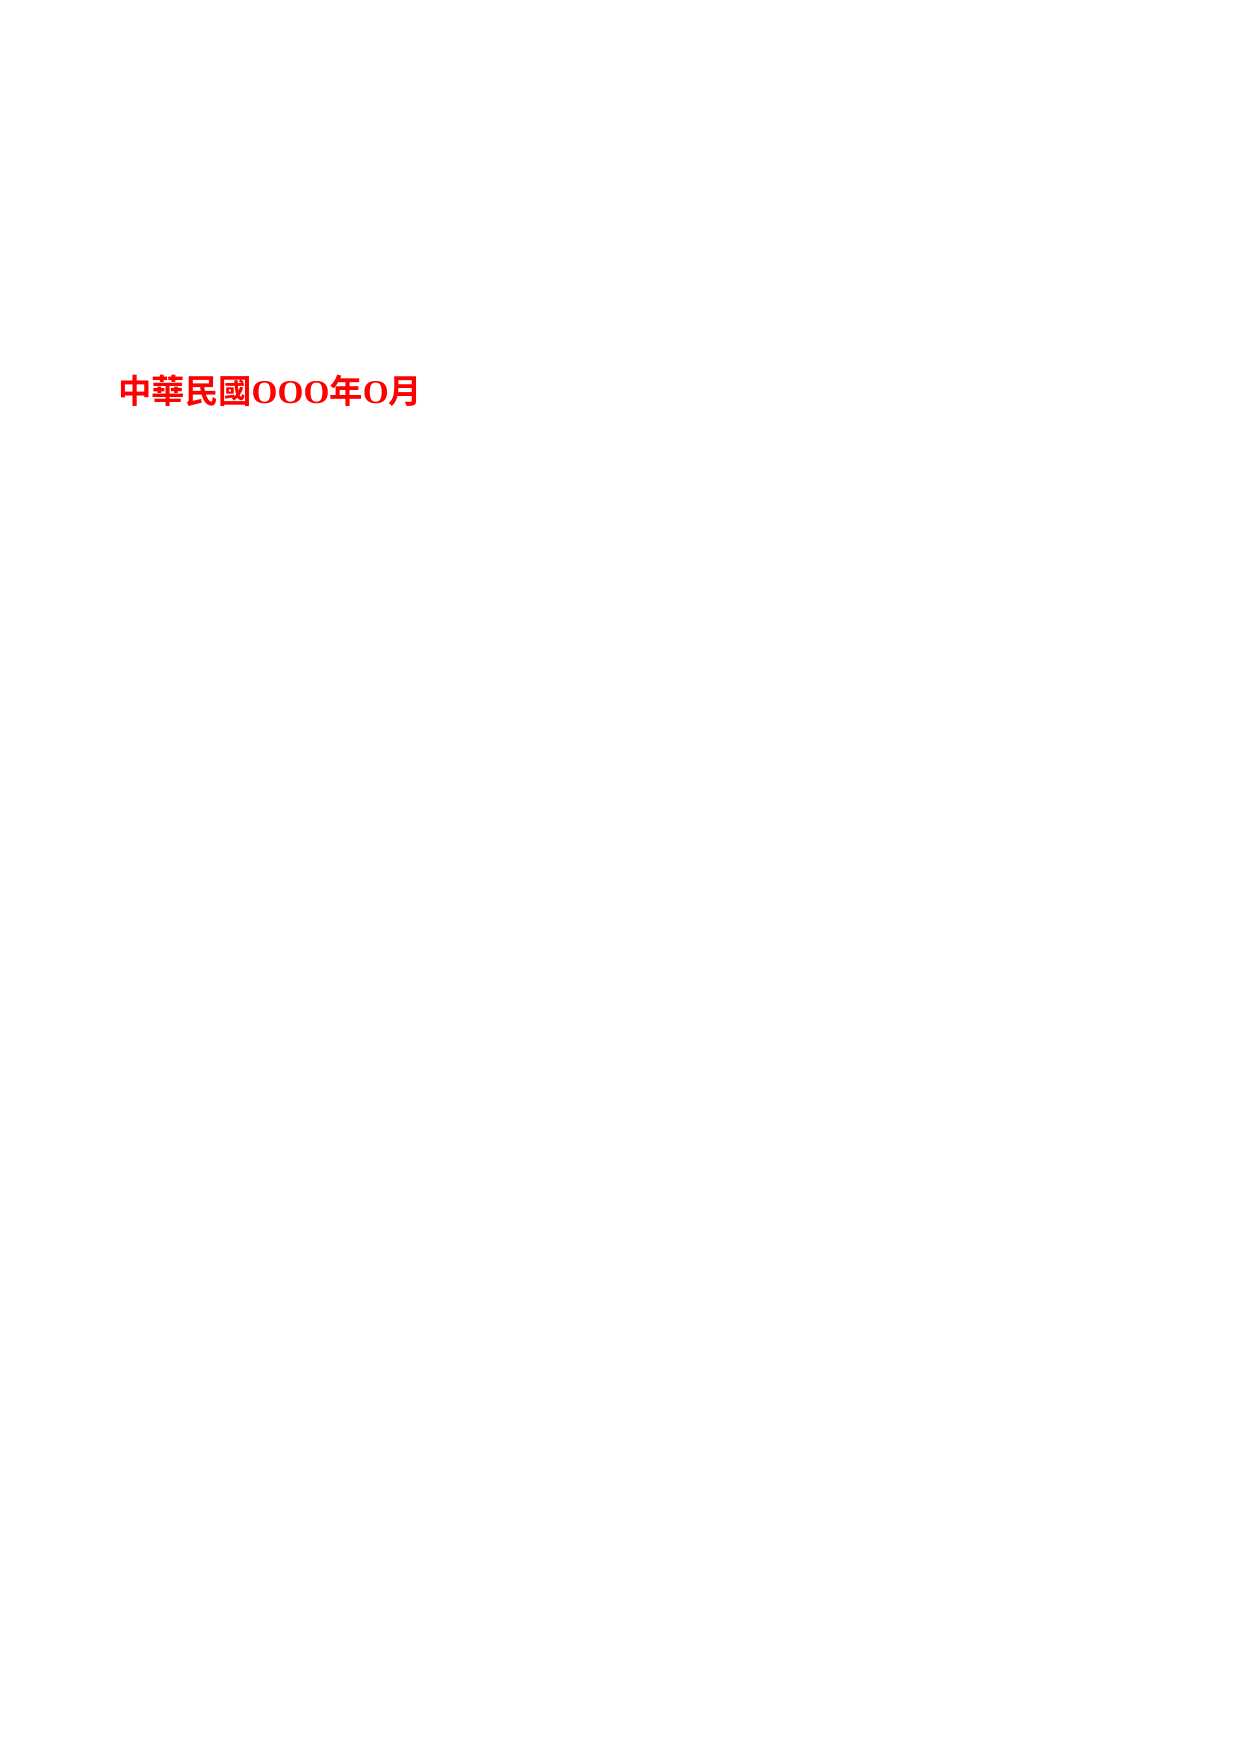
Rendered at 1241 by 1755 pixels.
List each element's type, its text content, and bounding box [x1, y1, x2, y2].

text 中華民國OOO年O月 [118, 347, 1122, 410]
